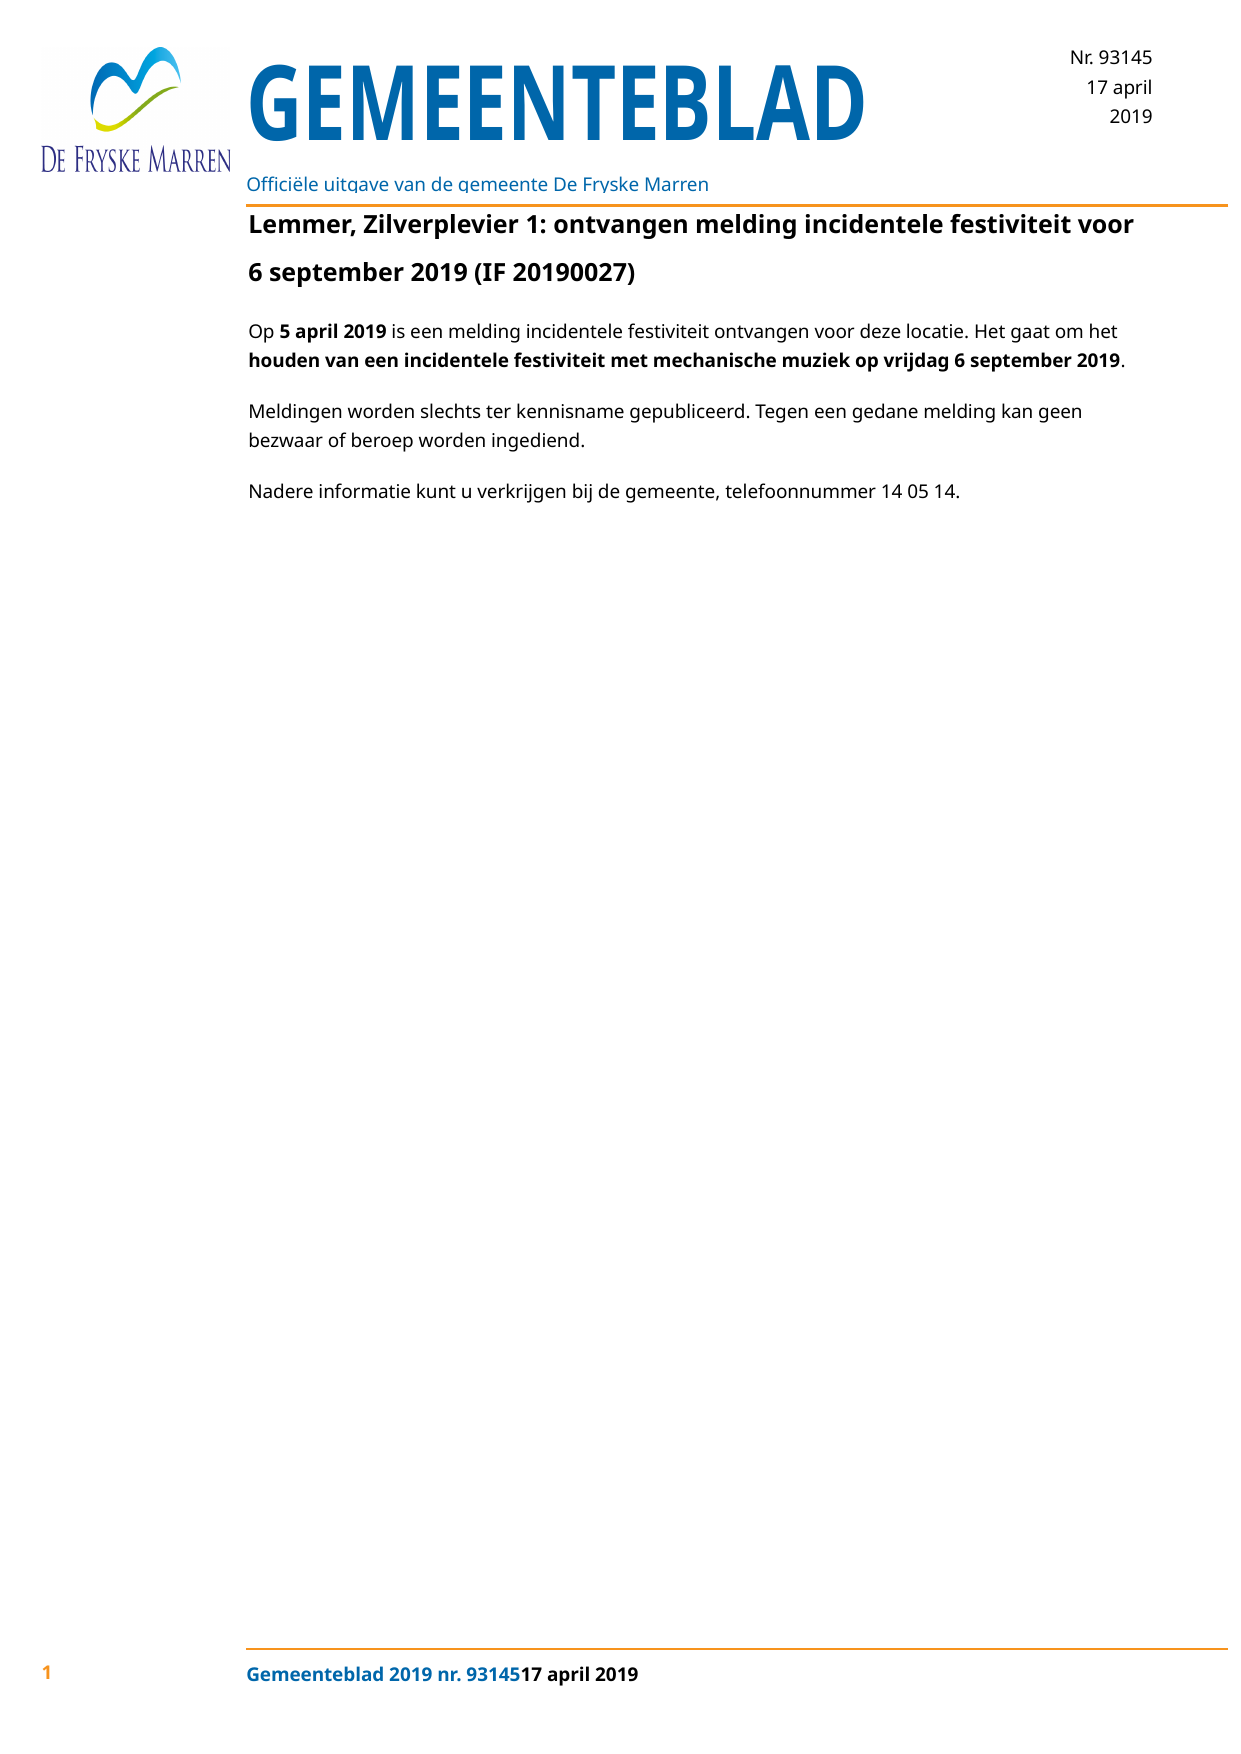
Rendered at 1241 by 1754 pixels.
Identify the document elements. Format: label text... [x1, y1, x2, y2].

picture [41, 47, 231, 172]
text Op 5 april 2019 is een melding incidentele festiviteit ontvangen voor deze locatie. Het gaat om het houden van een incidentele festiviteit met mechanische muziek op vrijdag 6 september 2019. [248, 318, 1152, 373]
text Meldingen worden slechts ter kennisname gepubliceerd. Tegen een gedane melding kan geen bezwaar of beroep worden ingediend. [248, 398, 1152, 453]
text Nadere informatie kunt u verkrijgen bij de gemeente, telefoonnummer 14 05 14. [248, 478, 1152, 504]
text Lemmer, Zilverplevier 1: ontvangen melding incidentele festiviteit voor 6 september 2019 (IF 20190027) [248, 207, 1152, 288]
